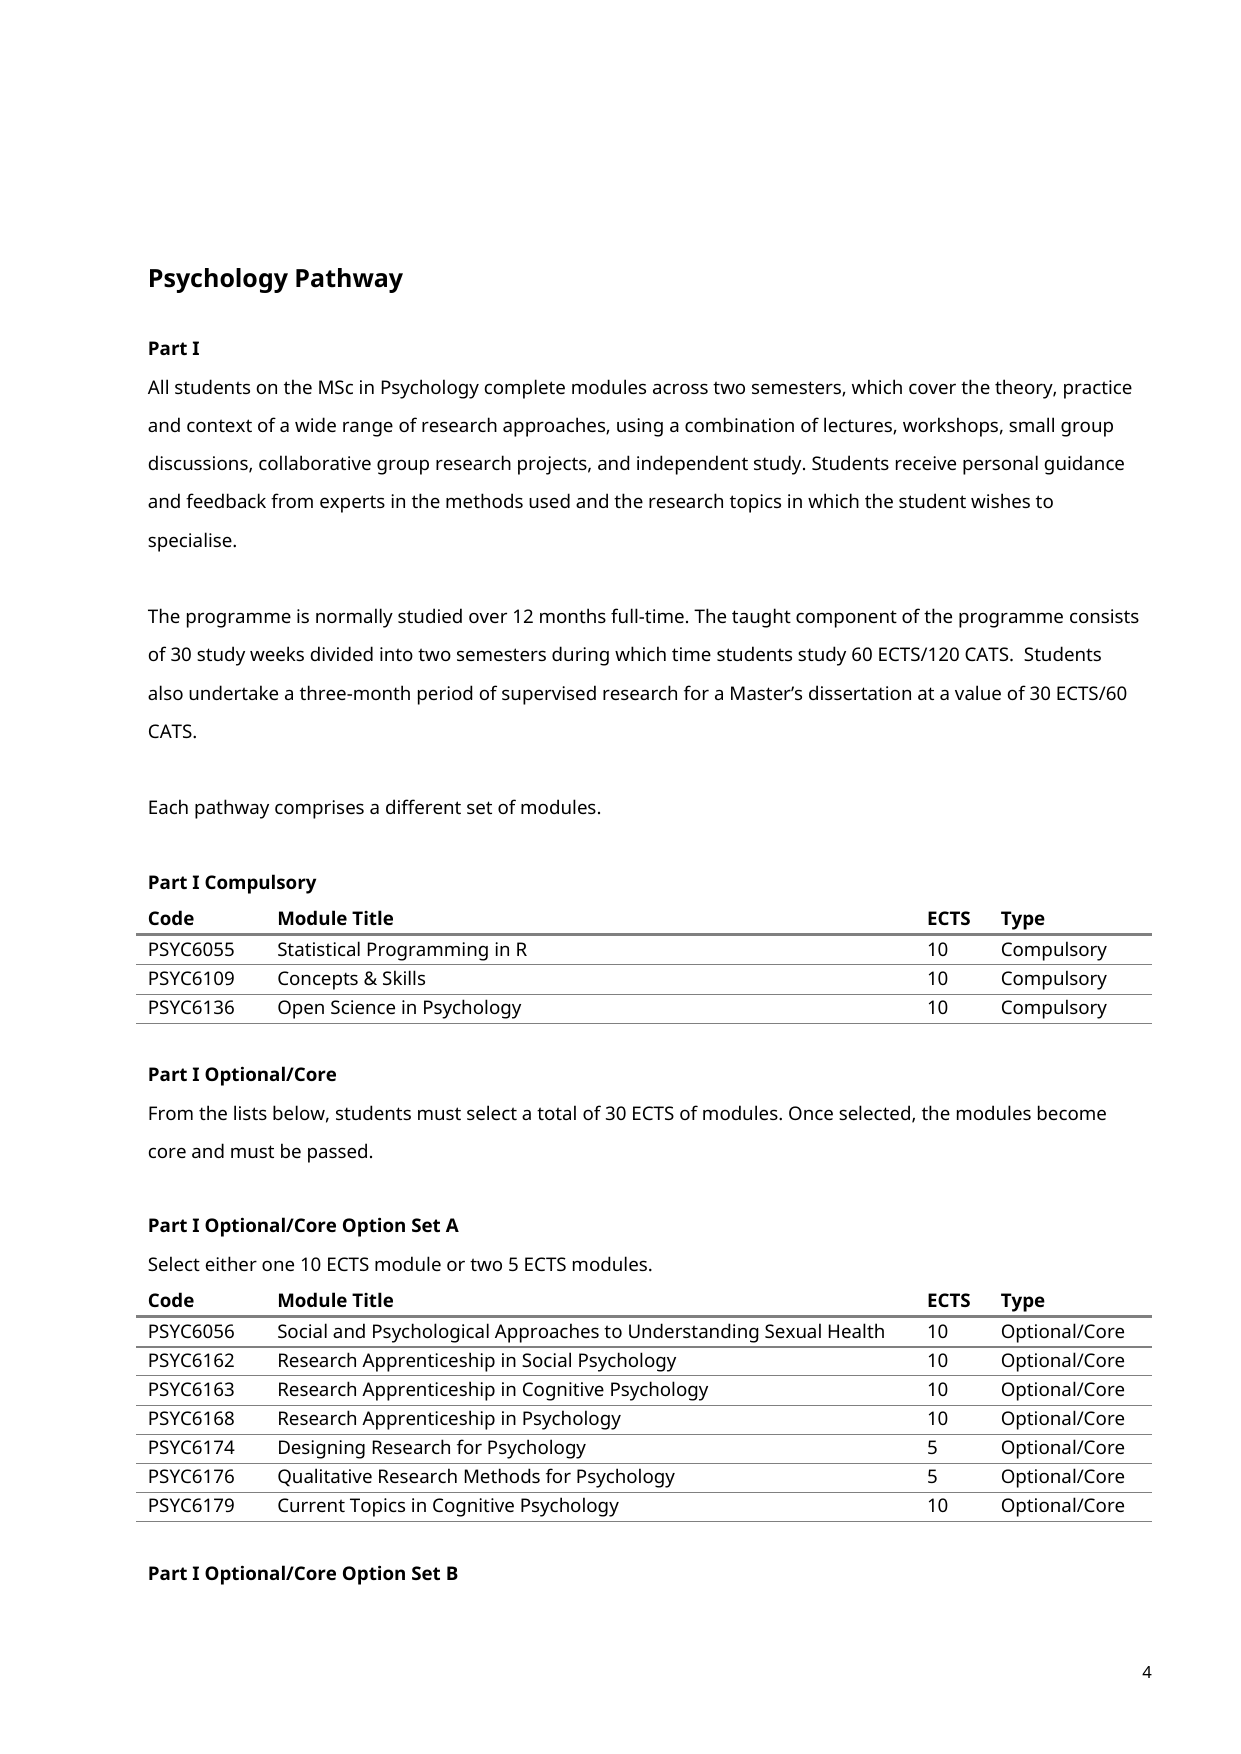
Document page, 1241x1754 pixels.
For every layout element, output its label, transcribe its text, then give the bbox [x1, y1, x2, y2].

table_cell Module Title [266, 1287, 916, 1315]
table_cell Optional/Core [989, 1464, 1152, 1492]
table_cell PSYC6055 [136, 936, 266, 964]
table_cell Concepts & Skills [266, 965, 916, 993]
table_cell Research Apprenticeship in Psychology [266, 1406, 916, 1433]
table_cell Optional/Core [989, 1406, 1152, 1433]
table_cell Part I Optional/Core Option Set B [136, 1522, 1152, 1596]
table_cell Compulsory [989, 965, 1152, 993]
table_cell 10 [916, 1348, 989, 1375]
table_cell Open Science in Psychology [266, 995, 916, 1022]
table_cell 10 [916, 965, 989, 993]
table_cell PSYC6168 [136, 1406, 266, 1433]
table_cell Type [989, 905, 1152, 933]
table_cell 10 [916, 995, 989, 1022]
table_cell ECTS [916, 905, 989, 933]
table_cell Code [136, 1287, 266, 1315]
table_cell Statistical Programming in R [266, 936, 916, 964]
table_header Psychology Pathway [136, 229, 1152, 297]
table_cell Optional/Core [989, 1435, 1152, 1463]
table_cell 10 [916, 1318, 989, 1346]
table_cell Code [136, 905, 266, 933]
table_cell 10 [916, 1406, 989, 1433]
table_cell Optional/Core [989, 1376, 1152, 1404]
table_cell PSYC6136 [136, 995, 266, 1022]
table_cell Optional/Core [989, 1493, 1152, 1521]
table_cell Current Topics in Cognitive Psychology [266, 1493, 916, 1521]
table_cell Research Apprenticeship in Social Psychology [266, 1348, 916, 1375]
table_cell ECTS [916, 1287, 989, 1315]
table_cell Part I All students on the MSc in Psychology complete modules across two semesters, which cover the theory, practice and context of a wide range of research approaches, using a combination of lectures, workshops, small group discussions, collaborative group research projects, and independent study. Students receive personal guidance and feedback from experts in the methods used and the research topics in which the student wishes to specialise. The programme is normally studied over 12 months full-time. The taught component of the programme consists of 30 study weeks divided into two semesters during which time students study 60 ECTS/120 CATS. Students also undertake a three-month period of supervised research for a Master’s dissertation at a value of 30 ECTS/60 CATS. Each pathway comprises a different set of modules. [136, 298, 1152, 831]
table_cell Part I Optional/Core From the lists below, students must select a total of 30 ECTS of modules. Once selected, the modules become core and must be passed. [136, 1024, 1152, 1174]
table_cell 10 [916, 1376, 989, 1404]
table_cell PSYC6056 [136, 1318, 266, 1346]
table_cell PSYC6162 [136, 1348, 266, 1375]
table_cell PSYC6163 [136, 1376, 266, 1404]
table_cell Part I Compulsory [136, 831, 1152, 905]
table_cell Qualitative Research Methods for Psychology [266, 1464, 916, 1492]
table_cell 5 [916, 1464, 989, 1492]
table_cell 10 [916, 936, 989, 964]
table_cell Research Apprenticeship in Cognitive Psychology [266, 1376, 916, 1404]
table_cell PSYC6174 [136, 1435, 266, 1463]
table_cell Social and Psychological Approaches to Understanding Sexual Health [266, 1318, 916, 1346]
table_cell Module Title [266, 905, 916, 933]
table_cell Compulsory [989, 995, 1152, 1022]
table_cell Part I Optional/Core Option Set A Select either one 10 ECTS module or two 5 ECTS modules. [136, 1175, 1152, 1287]
table_cell Optional/Core [989, 1318, 1152, 1346]
table_cell PSYC6176 [136, 1464, 266, 1492]
table_cell 10 [916, 1493, 989, 1521]
table_cell PSYC6179 [136, 1493, 266, 1521]
table_cell Designing Research for Psychology [266, 1435, 916, 1463]
table_cell Compulsory [989, 936, 1152, 964]
table_cell 5 [916, 1435, 989, 1463]
table_cell PSYC6109 [136, 965, 266, 993]
table_cell Optional/Core [989, 1348, 1152, 1375]
table_cell Type [989, 1287, 1152, 1315]
